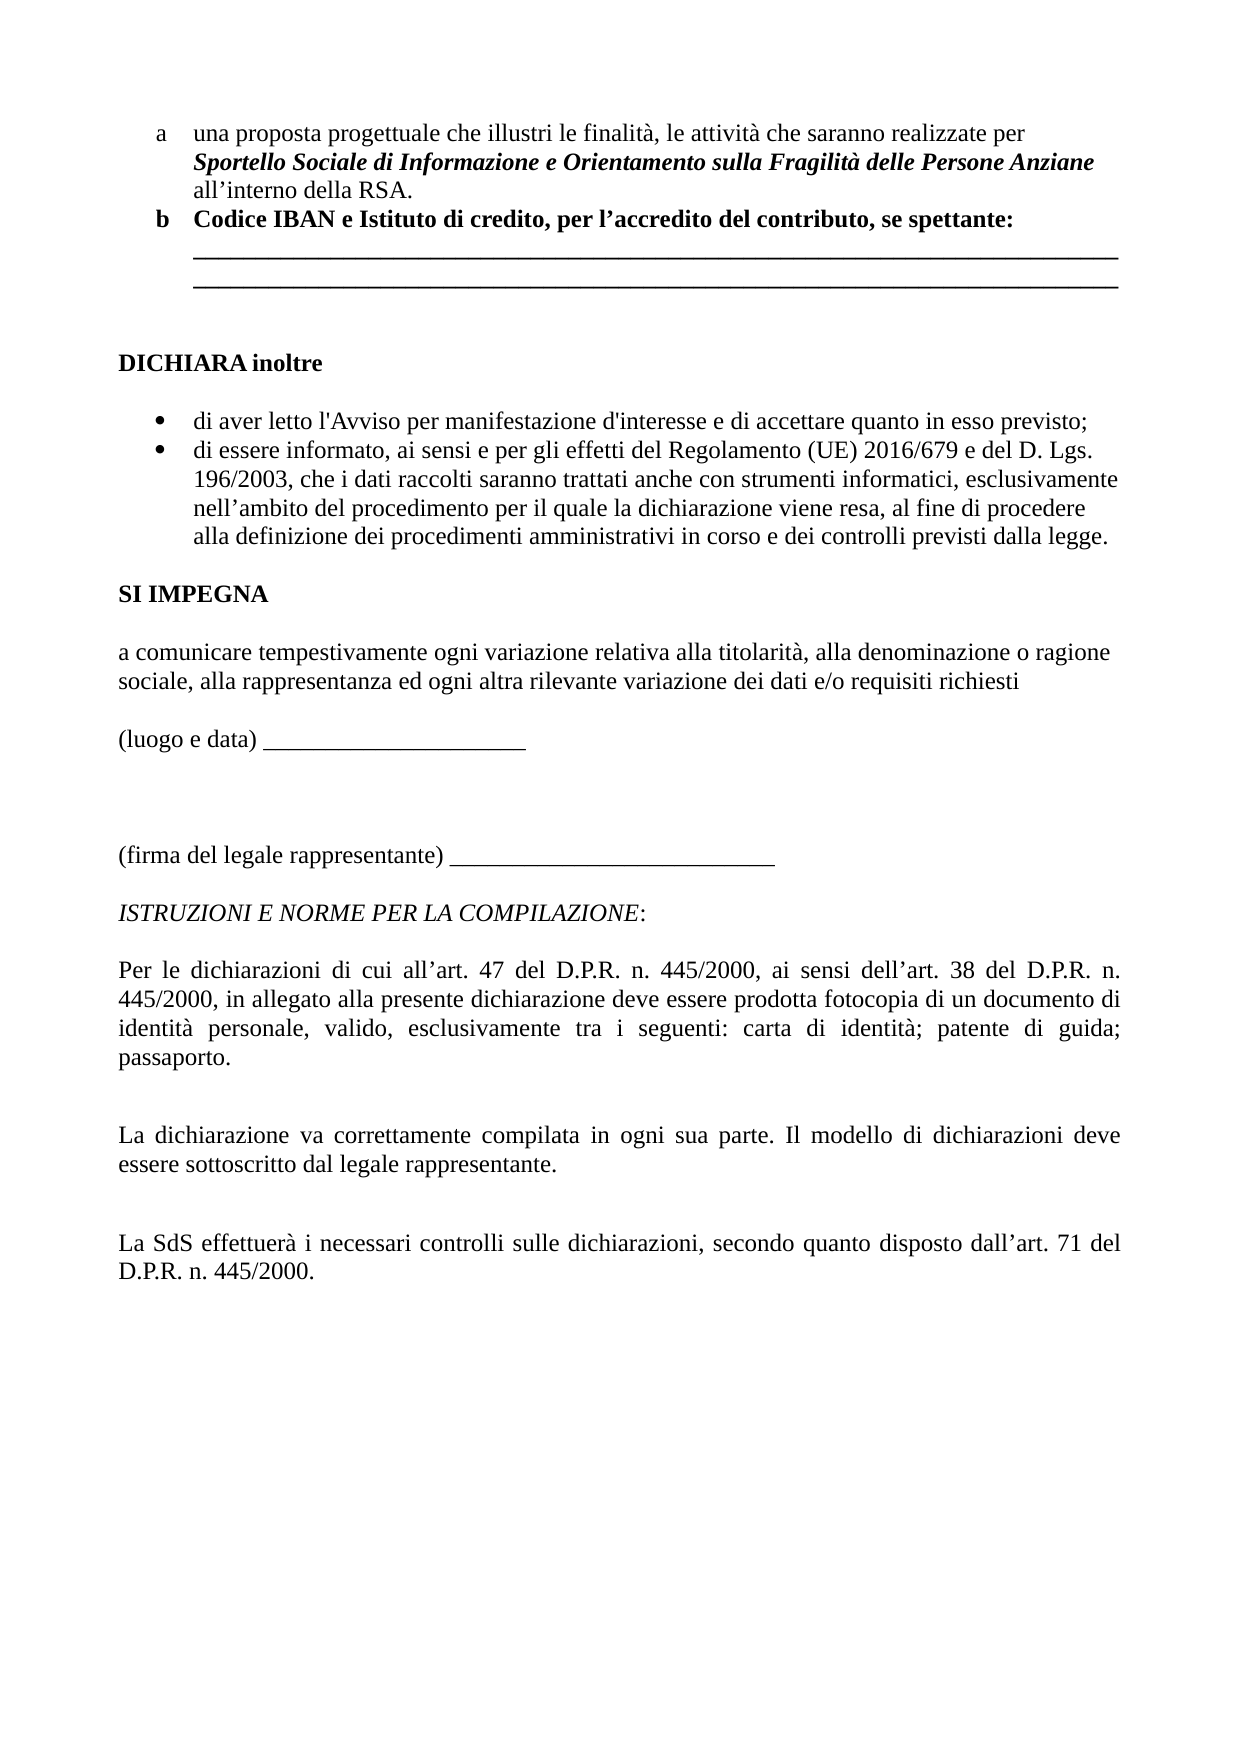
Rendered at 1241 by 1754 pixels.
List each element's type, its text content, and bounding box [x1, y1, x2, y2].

list di essere informato, ai sensi e per gli effetti del Regolamento (UE) 2016/679 e del D. Lgs. 196/2003, che i dati raccolti saranno trattati anche con strumenti informatici, esclusivamente nell’ambito del procedimento per il quale la dichiarazione viene resa, al fine di procedere alla definizione dei procedimenti amministrativi in corso e dei controlli previsti dalla legge. [156, 435, 1122, 550]
list di aver letto l'Avviso per manifestazione d'interesse e di accettare quanto in esso previsto; [156, 406, 1122, 435]
text Per le dichiarazioni di cui all’art. 47 del D.P.R. n. 445/2000, ai sensi dell’art. 38 del D.P.R. n. 445/2000, in allegato alla presente dichiarazione deve essere prodotta fotocopia di un documento di identità personale, valido, esclusivamente tra i seguenti: carta di identità; patente di guida; passaporto. [118, 956, 1122, 1071]
list una proposta progettuale che illustri le finalità, le attività che saranno realizzate per Sportello Sociale di Informazione e Orientamento sulla Fragilità delle Persone Anziane all’interno della RSA. [156, 118, 1122, 204]
text (firma del legale rappresentante) __________________________ [118, 840, 1122, 868]
text La dichiarazione va correttamente compilata in ogni sua parte. Il modello di dichiarazioni deve essere sottoscritto dal legale rappresentante. [118, 1120, 1122, 1178]
text a comunicare tempestivamente ogni variazione relativa alla titolarità, alla denominazione o ragione sociale, alla rappresentanza ed ogni altra rilevante variazione dei dati e/o requisiti richiesti [118, 637, 1122, 695]
text DICHIARA inoltre [118, 348, 1122, 377]
text SI IMPEGNA [118, 579, 1122, 608]
text (luogo e data) _____________________ [118, 724, 1122, 753]
text ISTRUZIONI E NORME PER LA COMPILAZIONE: [118, 898, 1122, 926]
text La SdS effettuerà i necessari controlli sulle dichiarazioni, secondo quanto disposto dall’art. 71 del D.P.R. n. 445/2000. [118, 1228, 1122, 1285]
list Codice IBAN e Istituto di credito, per l’accredito del contributo, se spettante: ____________________________________________________________________________________________________________________________________________________ [156, 204, 1122, 291]
